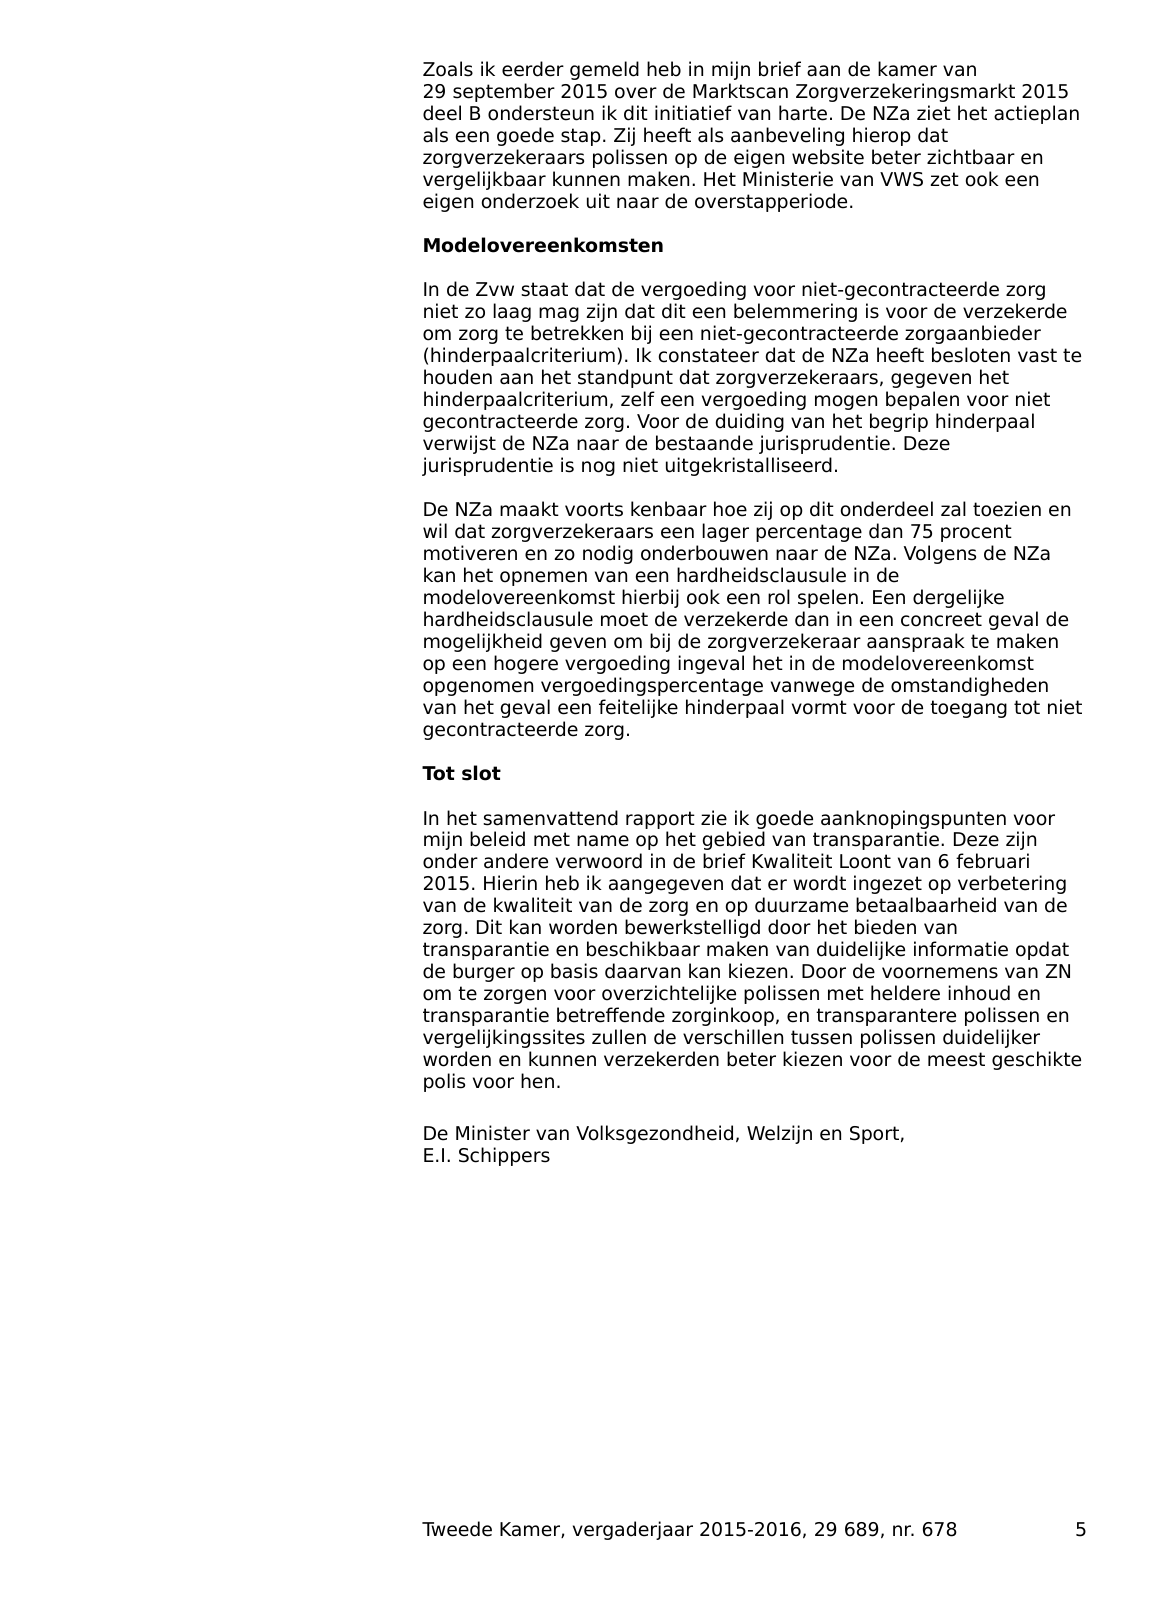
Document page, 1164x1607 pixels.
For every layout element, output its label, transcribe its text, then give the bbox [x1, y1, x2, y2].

text Zoals ik eerder gemeld heb in mijn brief aan de kamer van 29 september 2015 over de Marktscan Zorgverzekeringsmarkt 2015 deel B ondersteun ik dit initiatief van harte. De NZa ziet het actieplan als een goede stap. Zij heeft als aanbeveling hierop dat zorgverzekeraars polissen op de eigen website beter zichtbaar en vergelijkbaar kunnen maken. Het Ministerie van VWS zet ook een eigen onderzoek uit naar de overstapperiode. [422, 59, 1087, 213]
subtitle Tot slot [422, 763, 1087, 785]
text De Minister van Volksgezondheid, Welzijn en Sport, E.I. Schippers [422, 1123, 1087, 1167]
text In het samenvattend rapport zie ik goede aanknopingspunten voor mijn beleid met name op het gebied van transparantie. Deze zijn onder andere verwoord in de brief Kwaliteit Loont van 6 februari 2015. Hierin heb ik aangegeven dat er wordt ingezet op verbetering van de kwaliteit van de zorg en op duurzame betaalbaarheid van de zorg. Dit kan worden bewerkstelligd door het bieden van transparantie en beschikbaar maken van duidelijke informatie opdat de burger op basis daarvan kan kiezen. Door de voornemens van ZN om te zorgen voor overzichtelijke polissen met heldere inhoud en transparantie betreffende zorginkoop, en transparantere polissen en vergelijkingssites zullen de verschillen tussen polissen duidelijker worden en kunnen verzekerden beter kiezen voor de meest geschikte polis voor hen. [422, 807, 1087, 1093]
text In de Zvw staat dat de vergoeding voor niet-gecontracteerde zorg niet zo laag mag zijn dat dit een belemmering is voor de verzekerde om zorg te betrekken bij een niet-gecontracteerde zorgaanbieder (hinderpaalcriterium). Ik constateer dat de NZa heeft besloten vast te houden aan het standpunt dat zorgverzekeraars, gegeven het hinderpaalcriterium, zelf een vergoeding mogen bepalen voor niet gecontracteerde zorg. Voor de duiding van het begrip hinderpaal verwijst de NZa naar de bestaande jurisprudentie. Deze jurisprudentie is nog niet uitgekristalliseerd. [422, 279, 1087, 477]
text De NZa maakt voorts kenbaar hoe zij op dit onderdeel zal toezien en wil dat zorgverzekeraars een lager percentage dan 75 procent motiveren en zo nodig onderbouwen naar de NZa. Volgens de NZa kan het opnemen van een hardheidsclausule in de modelovereenkomst hierbij ook een rol spelen. Een dergelijke hardheidsclausule moet de verzekerde dan in een concreet geval de mogelijkheid geven om bij de zorgverzekeraar aanspraak te maken op een hogere vergoeding ingeval het in de modelovereenkomst opgenomen vergoedingspercentage vanwege de omstandigheden van het geval een feitelijke hinderpaal vormt voor de toegang tot niet gecontracteerde zorg. [422, 499, 1087, 741]
subtitle Modelovereenkomsten [422, 235, 1087, 257]
